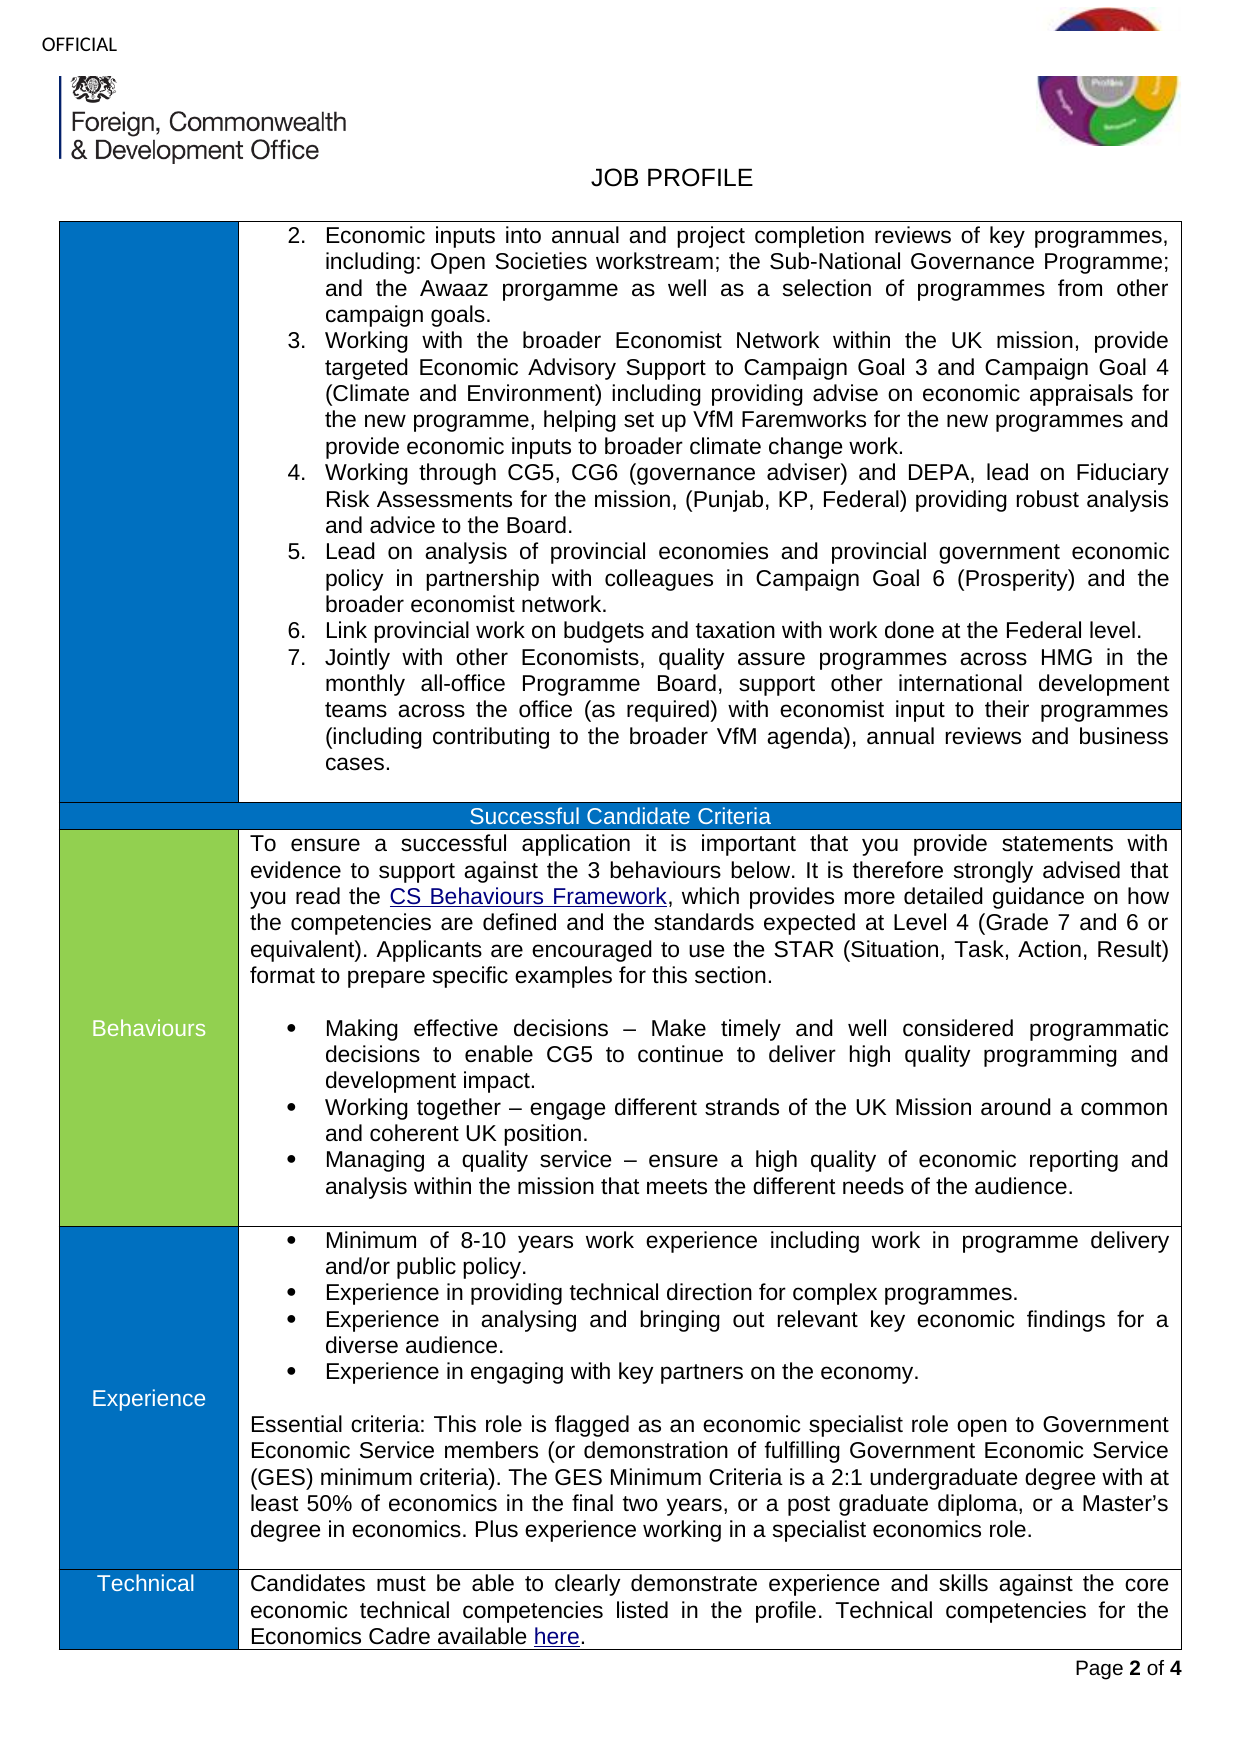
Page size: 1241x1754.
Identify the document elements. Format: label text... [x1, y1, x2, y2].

table_cell To ensure a successful application it is important that you provide statements with evidence to support against the 3 behaviours below. It is therefore strongly advised that you read the CS Behaviours Framework, which provides more detailed guidance on how the competencies are defined and the standards expected at Level 4 (Grade 7 and 6 or equivalent). Applicants are encouraged to use the STAR (Situation, Task, Action, Result) format to prepare specific examples for this section. Making effective decisions – Make timely and well considered programmatic decisions to enable CG5 to continue to deliver high quality programming and development impact. Working together – engage different strands of the UK Mission around a common and coherent UK position. Managing a quality service – ensure a high quality of economic reporting and analysis within the mission that meets the different needs of the audience. [239, 830, 1181, 1226]
table_cell Successful Candidate Criteria [60, 803, 1181, 829]
table_cell Experience [60, 1227, 238, 1569]
table_cell Behaviours [60, 830, 238, 1226]
table_cell Candidates must be able to clearly demonstrate experience and skills against the core economic technical competencies listed in the profile. Technical competencies for the Economics Cadre available here. Essential: P1: Macro Economics: Being able to understand and explain the economy as a whole including; growth measurement, trends, drivers, and diagnostics; fiscal policy, budgeting, taxation and debt; monetary policy and exchange rates and regulation. P3: International economics: Being able to understand and explain the interaction with the global economy including: balance of payments; international and regional trade; investment, international finance, aid flows and debt; migration. P5: Effective Communication for Economists: Being able to effectively communicate complex technical ideas, orally and in writing, to colleagues and stakeholders of different backgrounds. [239, 1570, 1181, 1649]
table_cell Minimum of 8-10 years work experience including work in programme delivery and/or public policy. Experience in providing technical direction for complex programmes. Experience in analysing and bringing out relevant key economic findings for a diverse audience. Experience in engaging with key partners on the economy. Essential criteria: This role is flagged as an economic specialist role open to Government Economic Service members (or demonstration of fulfilling Government Economic Service (GES) minimum criteria). The GES Minimum Criteria is a 2:1 undergraduate degree with at least 50% of economics in the final two years, or a post graduate diploma, or a Master’s degree in economics. Plus experience working in a specialist economics role. [239, 1227, 1181, 1569]
table_cell In this role, you will be responsible and accountable for: Economic advisory support to Campaign Goal 5 (Open Societies and Effective Institutions) including providing leadership on economic appraisals and economist inputs to business cases, e.g. the new federal programme; rights and inclusion programming; and thinking into future sub-national programming. Economic inputs into annual and project completion reviews of key programmes, including: Open Societies workstream; the Sub-National Governance Programme; and the Awaaz prorgamme as well as a selection of programmes from other campaign goals. Working with the broader Economist Network within the UK mission, provide targeted Economic Advisory Support to Campaign Goal 3 and Campaign Goal 4 (Climate and Environment) including providing advise on economic appraisals for the new programme, helping set up VfM Faremworks for the new programmes and provide economic inputs to broader climate change work. Working through CG5, CG6 (governance adviser) and DEPA, lead on Fiduciary Risk Assessments for the mission, (Punjab, KP, Federal) providing robust analysis and advice to the Board. Lead on analysis of provincial economies and provincial government economic policy in partnership with colleagues in Campaign Goal 6 (Prosperity) and the broader economist network. Link provincial work on budgets and taxation with work done at the Federal level. Jointly with other Economists, quality assure programmes across HMG in the monthly all-office Programme Board, support other international development teams across the office (as required) with economist input to their programmes (including contributing to the broader VfM agenda), annual reviews and business cases. [239, 222, 1181, 802]
table_cell Technical [60, 1570, 238, 1649]
table_cell [60, 222, 238, 802]
